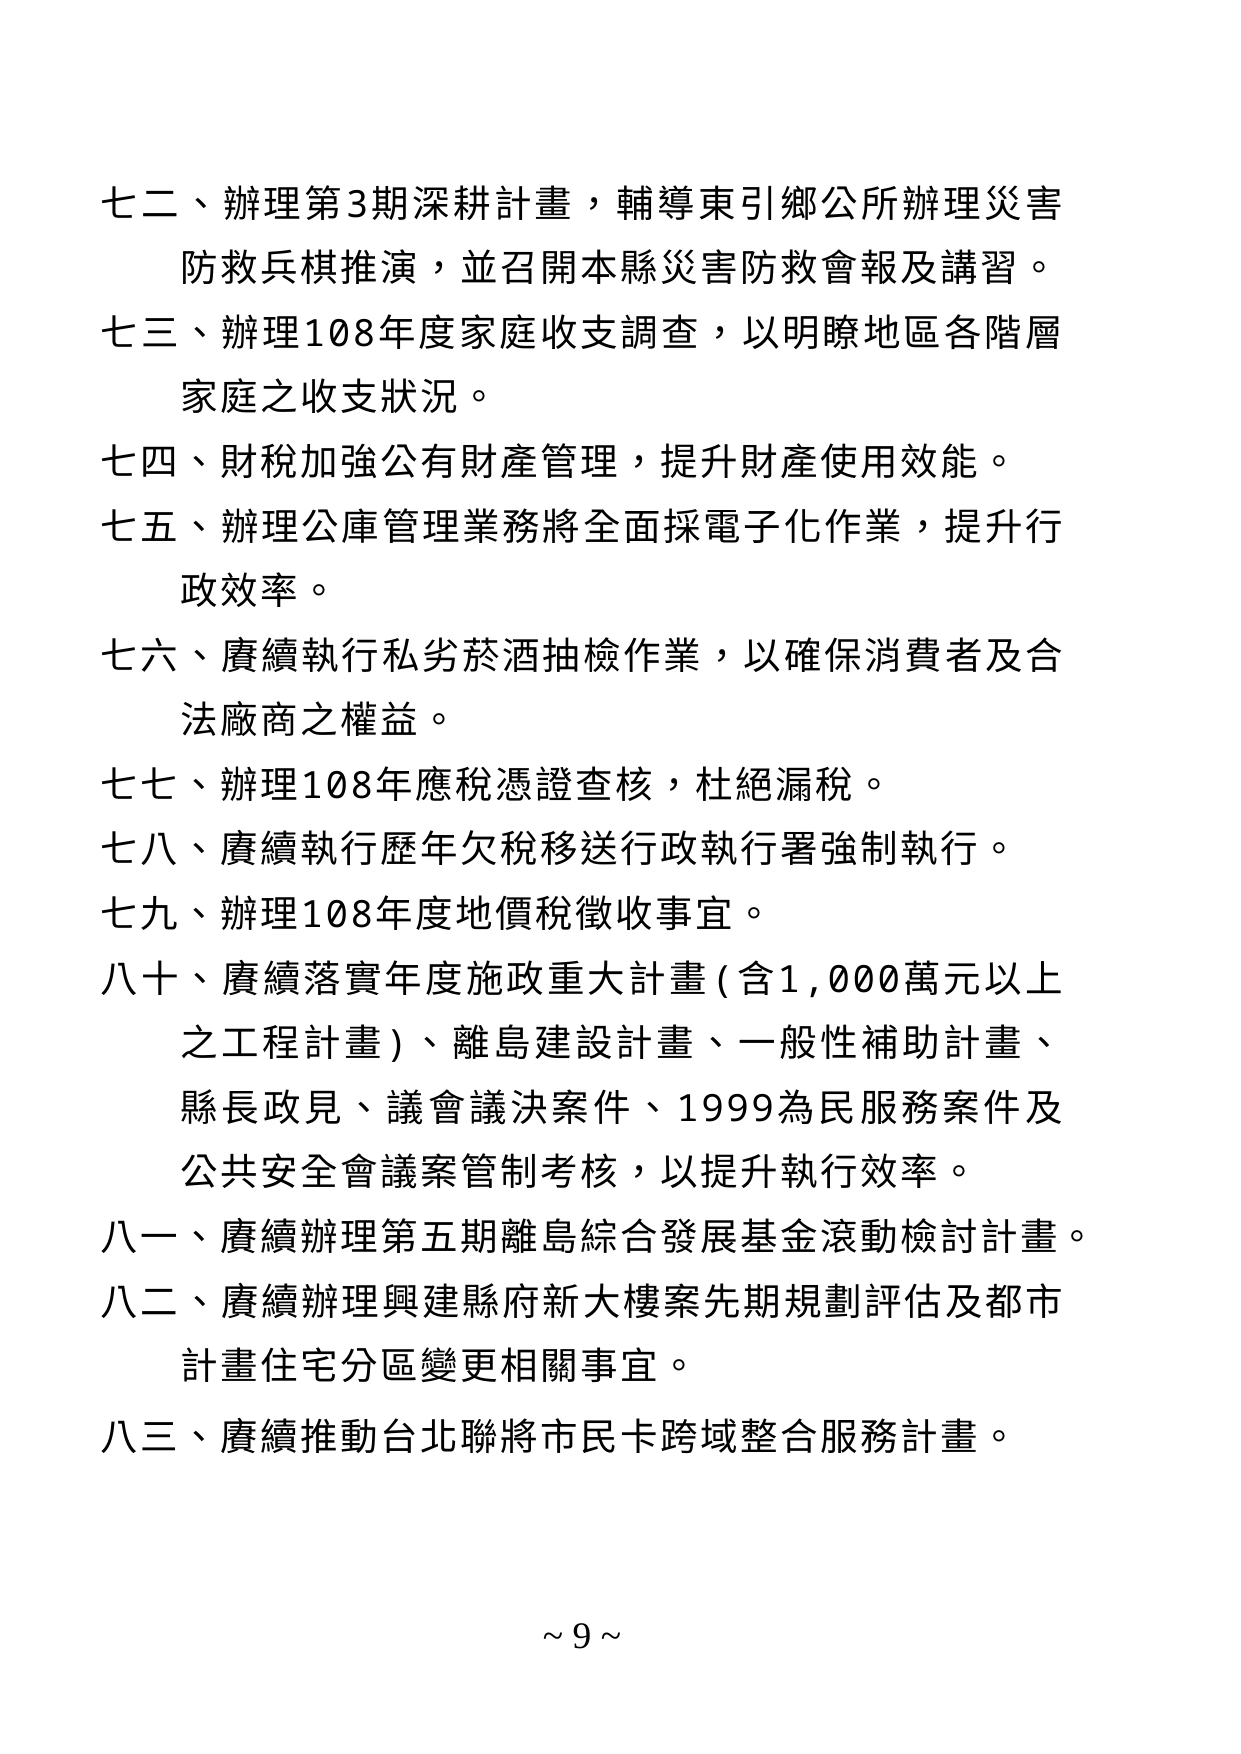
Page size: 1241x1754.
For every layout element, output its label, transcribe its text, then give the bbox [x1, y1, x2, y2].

text 八一、賡續辦理第五期離島綜合發展基金滾動檢討計畫。 [100, 1199, 1063, 1263]
text 八三、賡續推動台北聯將市民卡跨域整合服務計畫。 [100, 1392, 1063, 1465]
text 七六、賡續執行私劣菸酒抽檢作業，以確保消費者及合法廠商之權益。 [100, 617, 1063, 747]
text 七七、辦理108年應稅憑證查核，杜絕漏稅。 [100, 747, 1063, 811]
text 八十、賡續落實年度施政重大計畫(含1,000萬元以上之工程計畫)、離島建設計畫、一般性補助計畫、縣長政見、議會議決案件、1999為民服務案件及公共安全會議案管制考核，以提升執行效率。 [100, 940, 1063, 1199]
text 七五、辦理公庫管理業務將全面採電子化作業，提升行政效率。 [100, 488, 1063, 617]
text 七二、辦理第3期深耕計畫，輔導東引鄉公所辦理災害防救兵棋推演，並召開本縣災害防救會報及講習。 [100, 165, 1063, 294]
text 八二、賡續辦理興建縣府新大樓案先期規劃評估及都市計畫住宅分區變更相關事宜。 [100, 1263, 1063, 1392]
text 七九、辦理108年度地價稅徵收事宜。 [100, 876, 1063, 940]
text 七四、財稅加強公有財產管理，提升財產使用效能。 [100, 424, 1063, 488]
text 七八、賡續執行歷年欠稅移送行政執行署強制執行。 [100, 811, 1063, 876]
text 七三、辦理108年度家庭收支調查，以明瞭地區各階層家庭之收支狀況。 [100, 294, 1063, 424]
